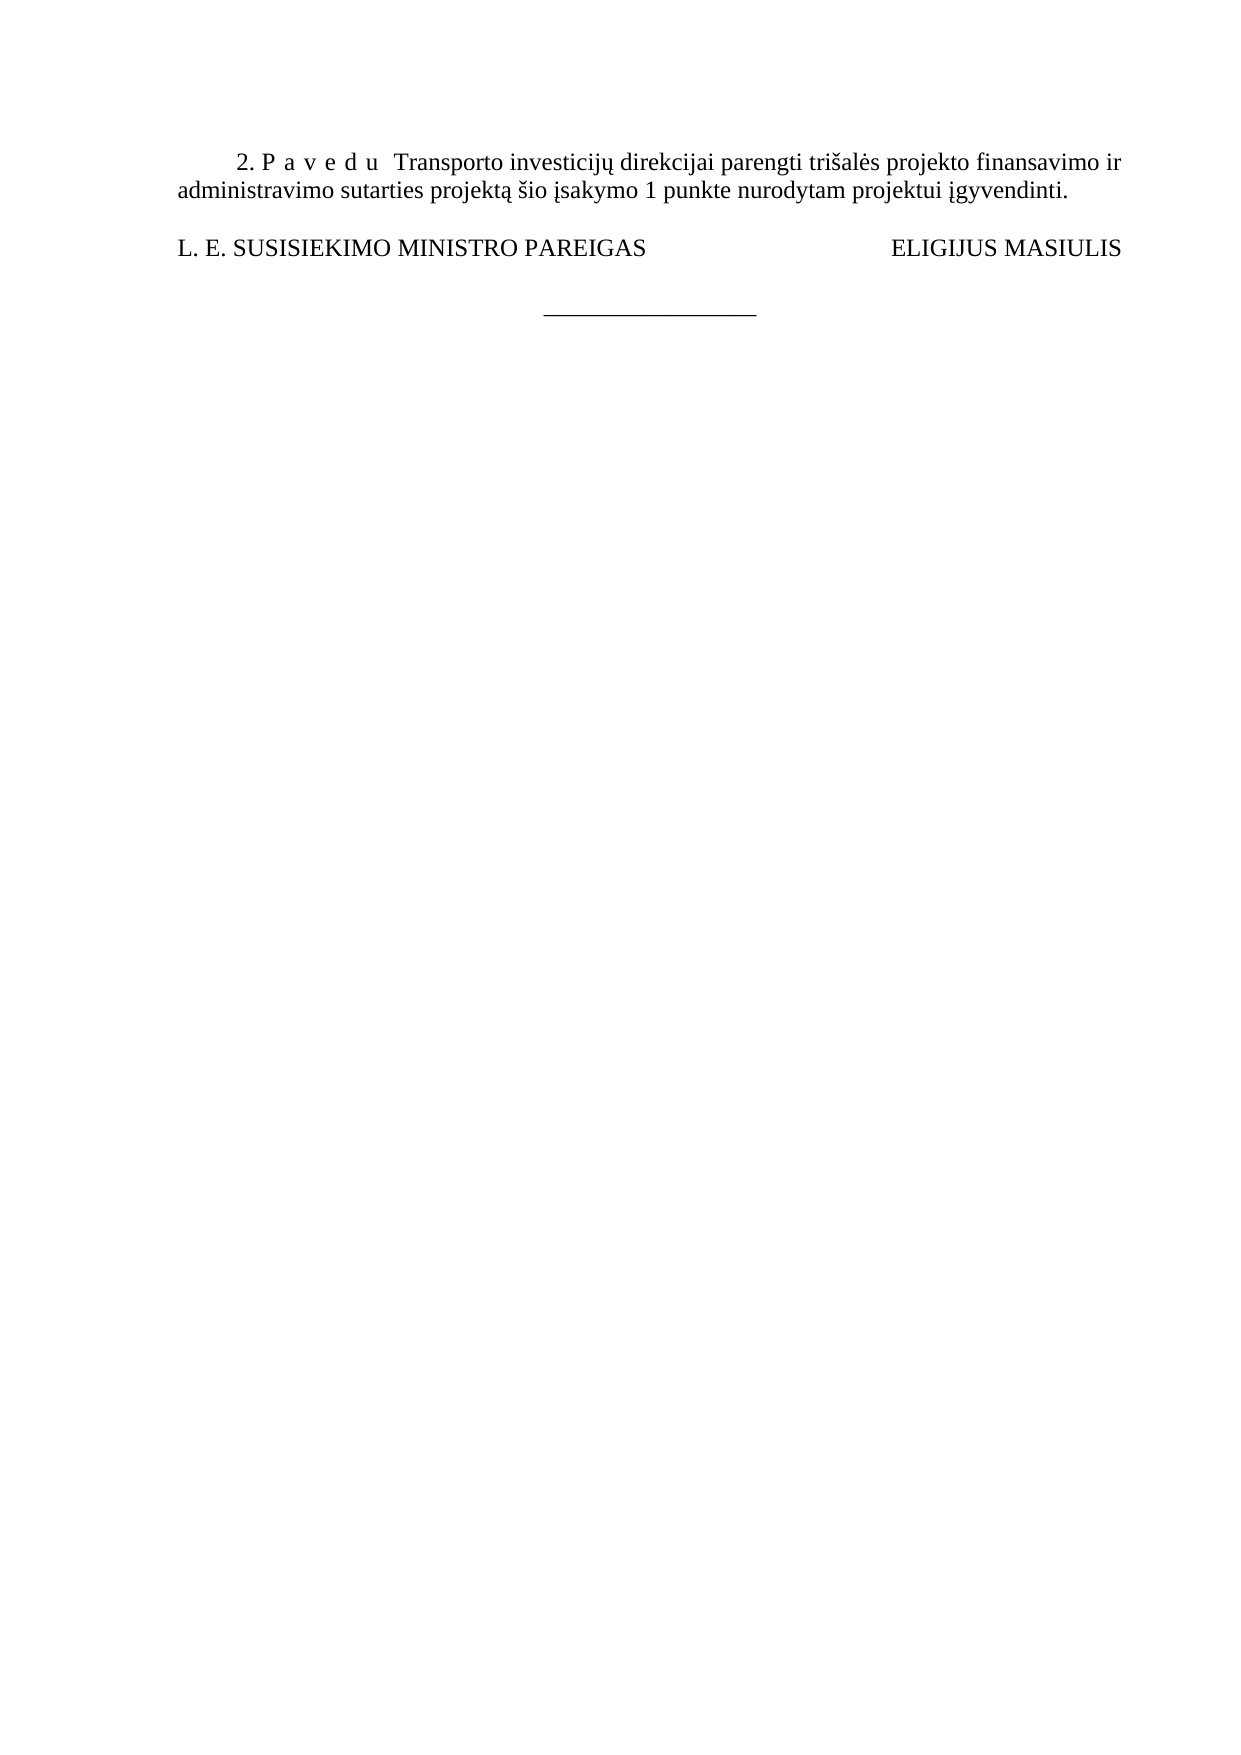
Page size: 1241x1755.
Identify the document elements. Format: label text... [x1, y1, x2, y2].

text _________________ [177, 291, 1122, 319]
text L. e. susisiekimo ministro pareigas Eligijus Masiulis [177, 233, 1122, 262]
text 2. Pavedu Transporto investicijų direkcijai parengti trišalės projekto finansavimo ir administravimo sutarties projektą šio įsakymo 1 punkte nurodytam projektui įgyvendinti. [177, 147, 1122, 204]
